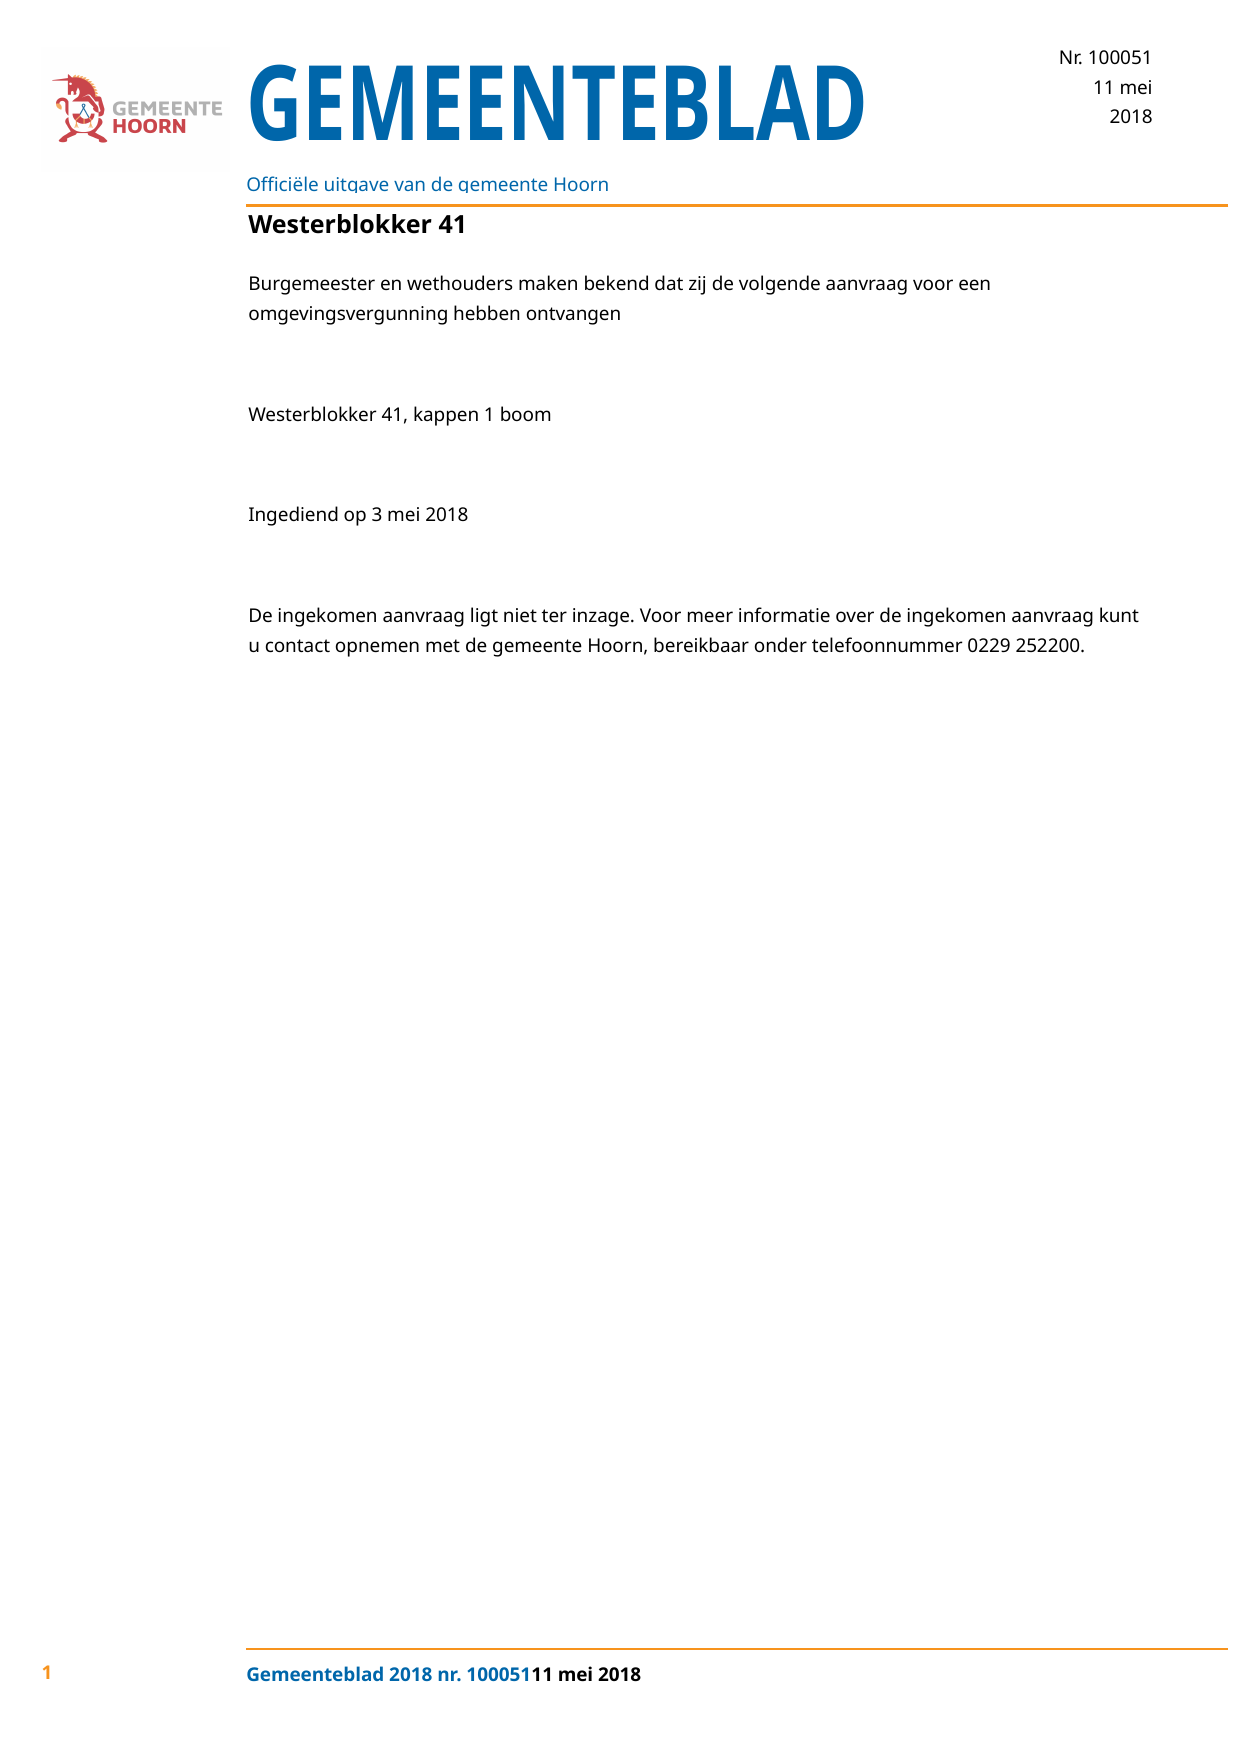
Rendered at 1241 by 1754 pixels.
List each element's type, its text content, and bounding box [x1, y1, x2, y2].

text Burgemeester en wethouders maken bekend dat zij de volgende aanvraag voor een omgevingsvergunning hebben ontvangen [248, 270, 1152, 326]
text Westerblokker 41 [248, 207, 1152, 241]
picture [41, 47, 231, 172]
text Westerblokker 41, kappen 1 boom [248, 401, 1152, 426]
text Ingediend op 3 mei 2018 [248, 502, 1152, 527]
text De ingekomen aanvraag ligt niet ter inzage. Voor meer informatie over de ingekomen aanvraag kunt u contact opnemen met de gemeente Hoorn, bereikbaar onder telefoonnummer 0229 252200. [248, 602, 1152, 658]
